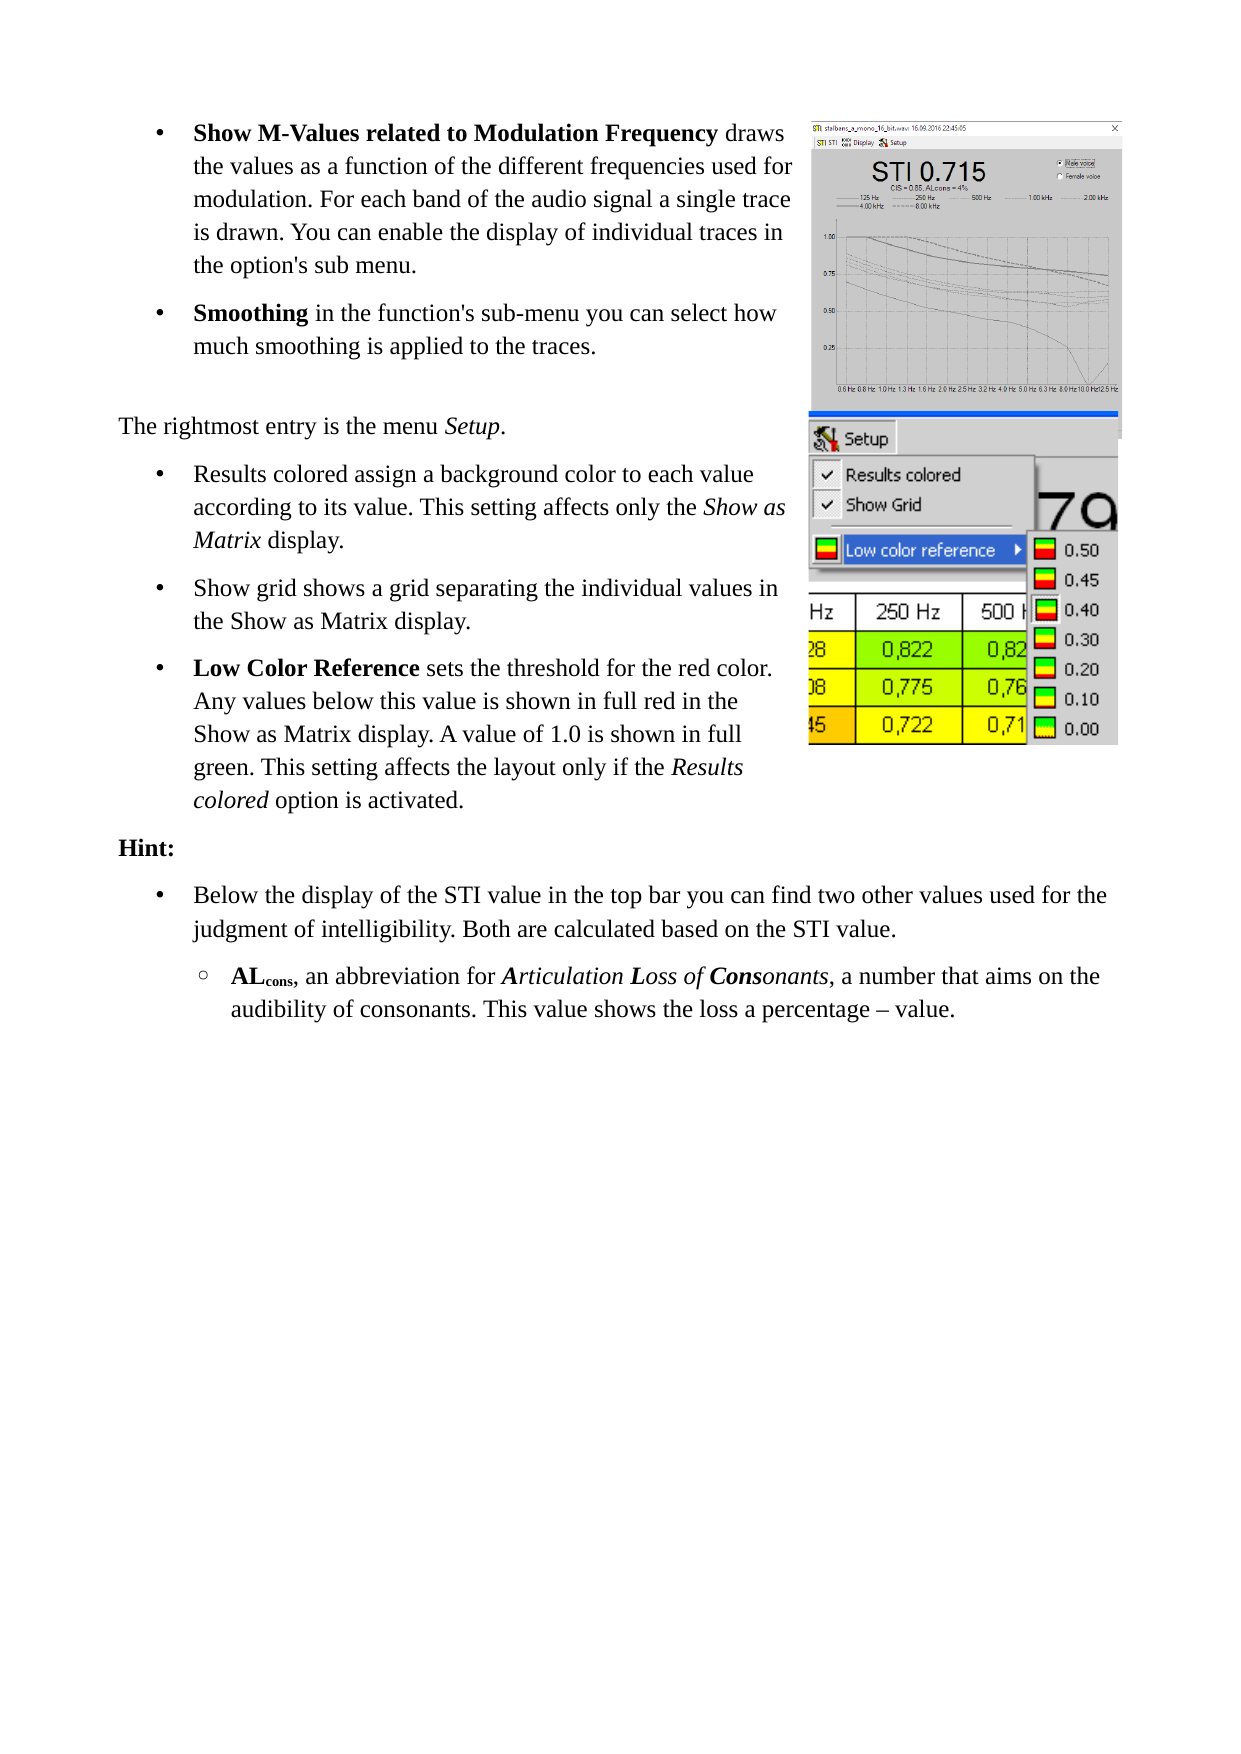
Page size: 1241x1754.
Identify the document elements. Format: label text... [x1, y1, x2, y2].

list Below the display of the STI value in the top bar you can find two other values used for the judgment of intelligibility. Both are calculated based on the STI value. [156, 881, 1122, 942]
list Results colored assign a background color to each value according to its value. This setting affects only the Show as Matrix display. [156, 459, 808, 554]
text The rightmost entry is the menu Setup. [118, 411, 808, 440]
list Show M-Values related to Modulation Frequency draws the values as a function of the different frequencies used for modulation. For each band of the audio signal a single trace is drawn. You can enable the display of individual traces in the option's sub menu. [156, 118, 1122, 279]
list Low Color Reference sets the threshold for the red color. Any values below this value is shown in full red in the Show as Matrix display. A value of 1.0 is shown in full green. This setting affects the layout only if the Results colored option is activated. [156, 653, 1122, 814]
list Show grid shows a grid separating the individual values in the Show as Matrix display. [156, 573, 808, 634]
list ALcons, an abbreviation for Articulation Loss of Consonants, a number that aims on the audibility of consonants. This value shows the loss a percentage – value. [193, 961, 1122, 1023]
text Hint: [118, 833, 1122, 862]
picture [808, 121, 1123, 745]
list Smoothing in the function's sub-menu you can select how much smoothing is applied to the traces. [156, 298, 811, 393]
